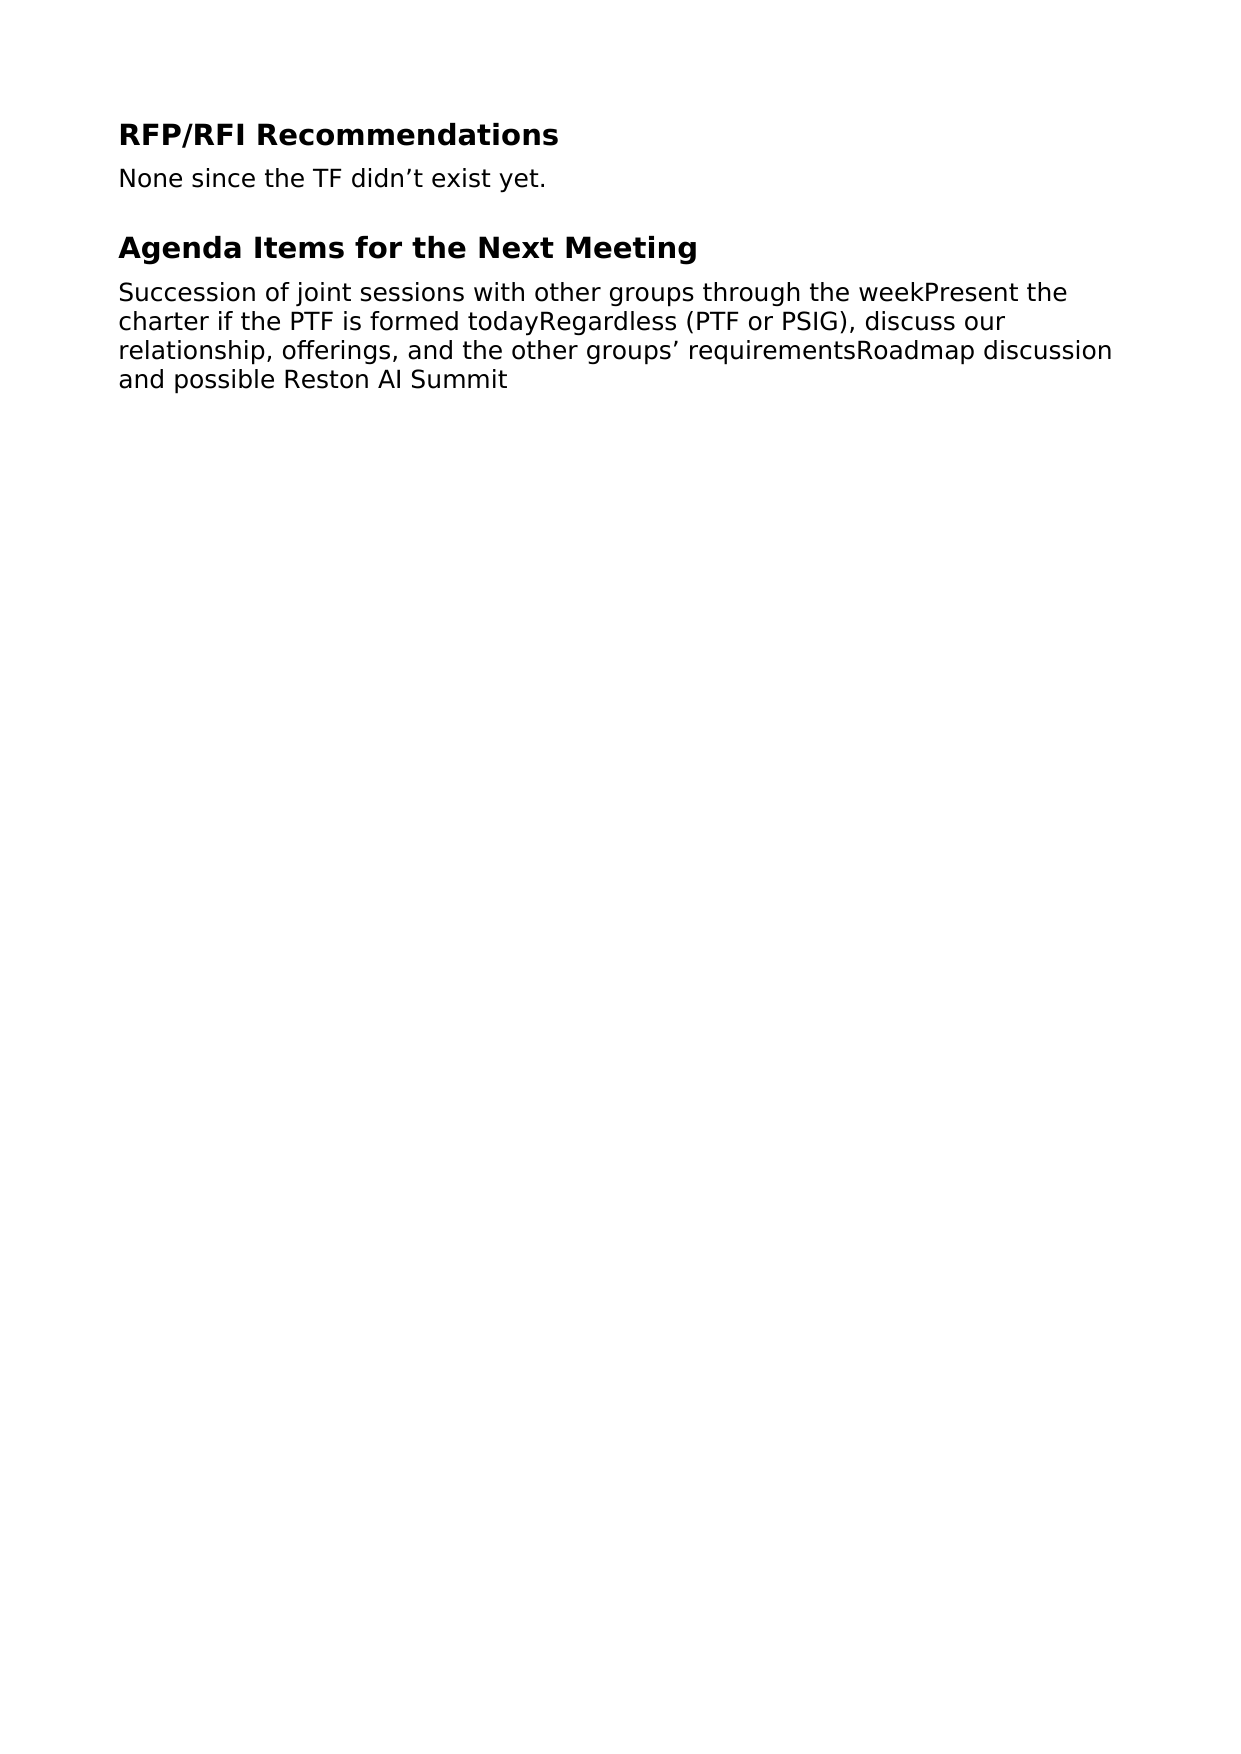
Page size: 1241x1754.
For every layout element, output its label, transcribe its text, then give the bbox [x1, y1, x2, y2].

text Succession of joint sessions with other groups through the weekPresent the charter if the PTF is formed todayRegardless (PTF or PSIG), discuss our relationship, offerings, and the other groups’ requirementsRoadmap discussion and possible Reston AI Summit [118, 278, 1122, 394]
text None since the TF didn’t exist yet. [118, 164, 1122, 194]
subtitle RFP/RFI Recommendations [118, 118, 1122, 152]
subtitle Agenda Items for the Next Meeting [118, 231, 1122, 265]
